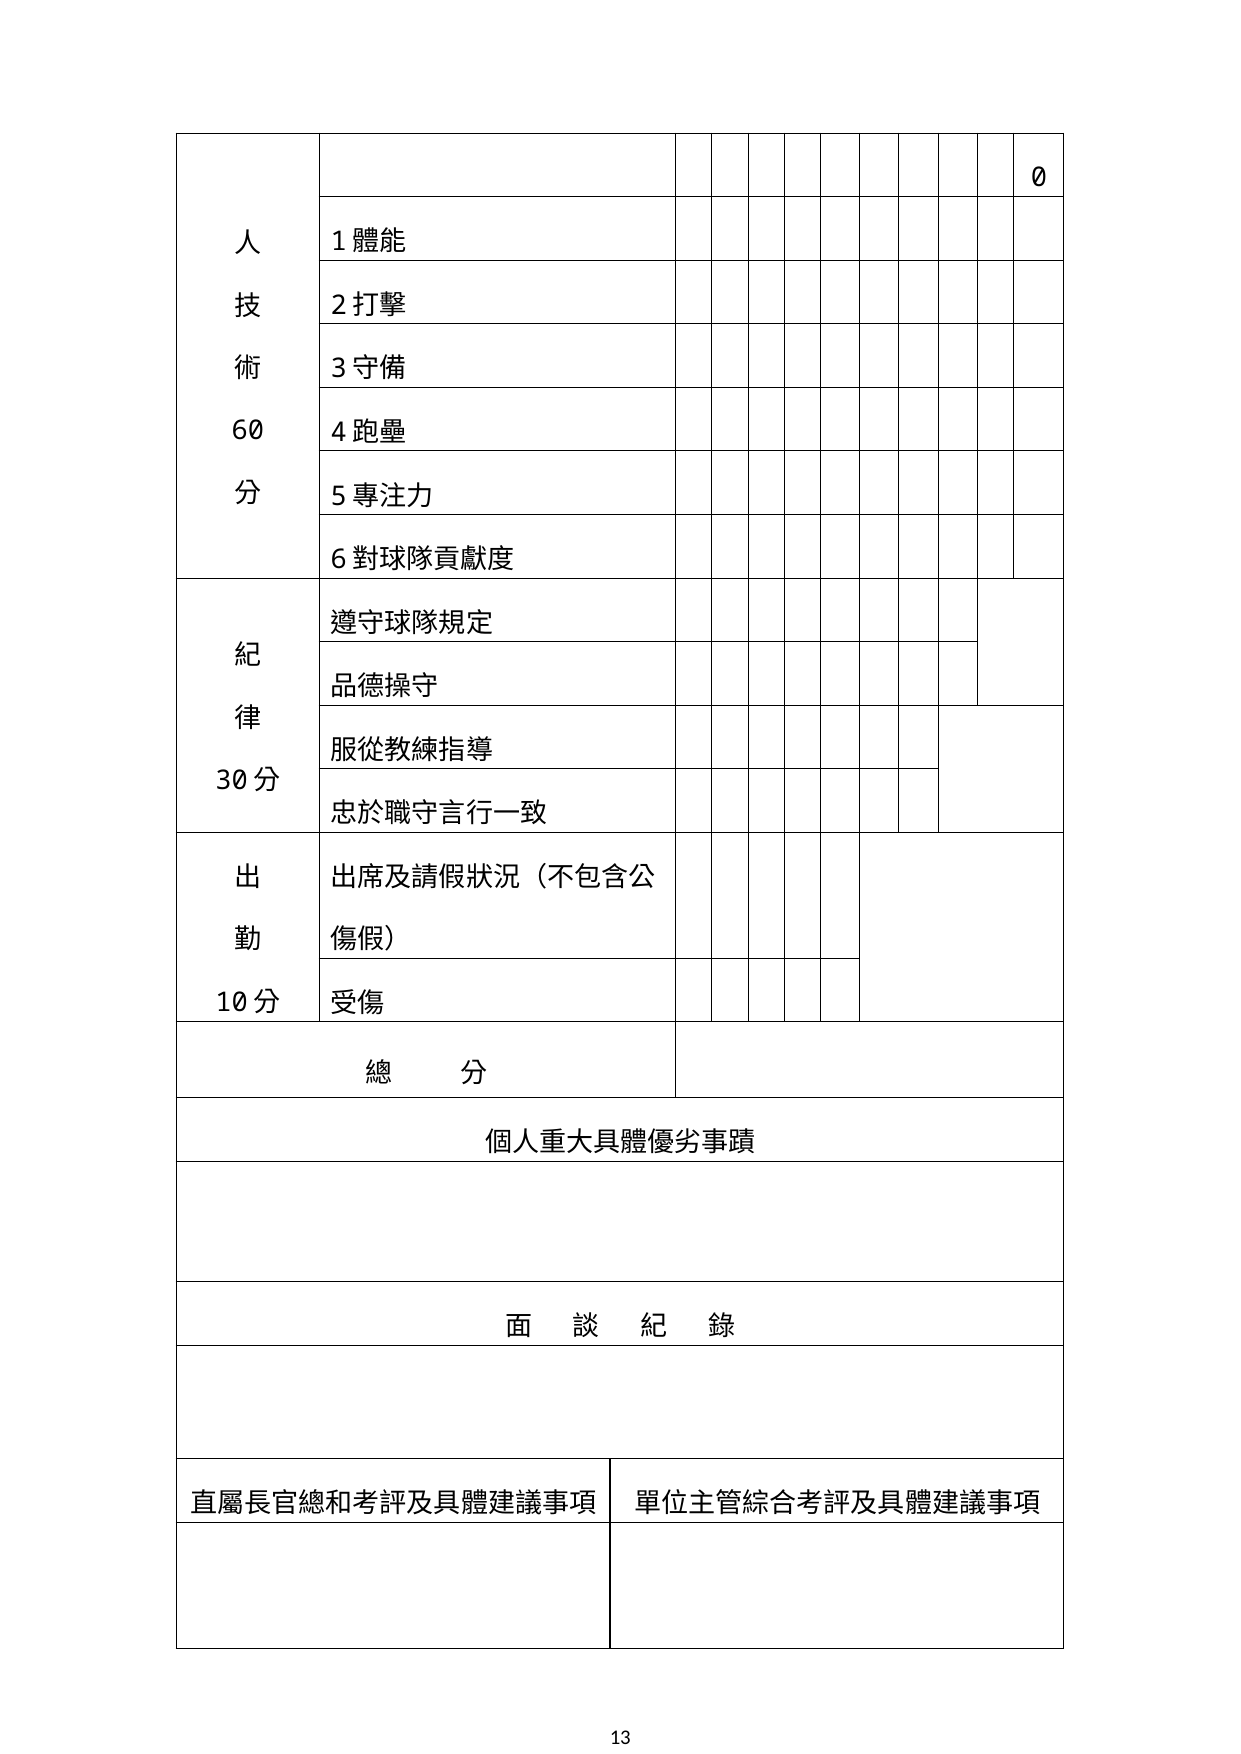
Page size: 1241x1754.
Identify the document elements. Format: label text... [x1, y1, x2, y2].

table_cell [749, 706, 784, 768]
table_cell [899, 451, 938, 514]
table_cell [676, 324, 711, 387]
table_cell [899, 197, 938, 260]
table_cell [749, 833, 784, 958]
table_cell [712, 324, 748, 387]
table_cell [712, 388, 748, 450]
table_cell [939, 515, 977, 577]
table_cell [712, 833, 748, 958]
table_cell [860, 769, 898, 832]
table_cell [899, 706, 938, 768]
table_cell [1014, 515, 1063, 577]
table_cell [821, 388, 859, 450]
table_cell [676, 706, 711, 768]
table_cell 忠於職守言行一致 [320, 769, 675, 832]
table_cell [821, 197, 859, 260]
table_cell [821, 134, 859, 196]
table_cell [749, 642, 784, 704]
table_cell [939, 706, 1063, 832]
table_cell [676, 197, 711, 260]
table_cell [676, 388, 711, 450]
table_cell [785, 134, 820, 196]
table_cell [978, 515, 1013, 577]
table_cell [785, 642, 820, 704]
table_cell [785, 959, 820, 1021]
table_cell [676, 642, 711, 704]
table_cell [785, 515, 820, 577]
table_cell [939, 451, 977, 514]
table_cell [860, 197, 898, 260]
table_cell 總 分 [177, 1022, 675, 1097]
table_cell [177, 1346, 1063, 1458]
table_cell [899, 642, 938, 704]
table_cell [676, 1022, 1063, 1097]
table_cell [676, 833, 711, 958]
table_cell [676, 261, 711, 323]
table_cell [821, 833, 859, 958]
table_cell [939, 197, 977, 260]
table_cell [978, 134, 1013, 196]
table_cell [1014, 388, 1063, 450]
table_cell [712, 959, 748, 1021]
table_cell [978, 197, 1013, 260]
table_cell [1014, 324, 1063, 387]
table_cell [939, 261, 977, 323]
table_cell [785, 261, 820, 323]
table_cell [939, 579, 977, 641]
table_cell 4跑壘 [320, 388, 675, 450]
table_cell [749, 388, 784, 450]
table_cell 5專注力 [320, 451, 675, 514]
table_cell [939, 642, 977, 704]
table_cell [712, 451, 748, 514]
table_cell [1014, 451, 1063, 514]
table_cell [860, 833, 1063, 1021]
table_cell [939, 134, 977, 196]
table_cell 品德操守 [320, 642, 675, 704]
table_cell [785, 769, 820, 832]
table_cell [899, 261, 938, 323]
table_cell [1014, 197, 1063, 260]
table_cell 個人重大具體優劣事蹟 [177, 1098, 1063, 1161]
table_cell [785, 451, 820, 514]
table_cell 0 [1014, 134, 1063, 196]
table_cell [978, 261, 1013, 323]
table_cell 3守備 [320, 324, 675, 387]
table_cell [712, 134, 748, 196]
table_cell [978, 388, 1013, 450]
table_cell [821, 261, 859, 323]
table_cell [676, 515, 711, 577]
table_cell [860, 388, 898, 450]
table_cell [860, 579, 898, 641]
table_cell [749, 261, 784, 323]
table_cell [749, 579, 784, 641]
table_cell 面 談 紀 錄 [177, 1282, 1063, 1344]
table_cell [821, 642, 859, 704]
table_cell 遵守球隊規定 [320, 579, 675, 641]
table_cell [712, 642, 748, 704]
table_cell [899, 324, 938, 387]
table_cell 2打擊 [320, 261, 675, 323]
table_cell 出 勤 10分 [177, 833, 319, 1021]
table_cell [712, 769, 748, 832]
table_cell [749, 134, 784, 196]
table_cell [177, 1162, 1063, 1281]
table_cell 人 技 術 60 分 [177, 134, 319, 577]
table_cell [749, 197, 784, 260]
table_cell 1體能 [320, 197, 675, 260]
table_cell [899, 515, 938, 577]
table_cell 6對球隊貢獻度 [320, 515, 675, 577]
table_cell [177, 1523, 609, 1648]
table_cell [821, 515, 859, 577]
table_cell [676, 959, 711, 1021]
table_cell [821, 451, 859, 514]
table_cell [676, 451, 711, 514]
table_cell [860, 515, 898, 577]
table_cell [821, 769, 859, 832]
table_cell [860, 324, 898, 387]
table_cell [978, 324, 1013, 387]
table_cell 受傷 [320, 959, 675, 1021]
table_cell [899, 388, 938, 450]
table_cell [749, 324, 784, 387]
table_cell [712, 515, 748, 577]
table_cell [785, 388, 820, 450]
table_cell 出席及請假狀況（不包含公傷假） [320, 833, 675, 958]
table_cell [860, 706, 898, 768]
table_cell [676, 579, 711, 641]
table_cell 直屬長官總和考評及具體建議事項 [177, 1459, 609, 1522]
table_cell [676, 769, 711, 832]
table_cell [712, 706, 748, 768]
table_cell [785, 197, 820, 260]
table_cell [1014, 261, 1063, 323]
table_cell [785, 706, 820, 768]
table_cell [785, 324, 820, 387]
table_cell [821, 706, 859, 768]
table_cell [899, 769, 938, 832]
table_cell [939, 388, 977, 450]
table_cell [749, 451, 784, 514]
table_cell 紀 律 30分 [177, 579, 319, 832]
table_cell 服從教練指導 [320, 706, 675, 768]
table_cell [611, 1523, 1063, 1648]
table_cell [749, 515, 784, 577]
table_cell [860, 134, 898, 196]
table_cell [899, 579, 938, 641]
table_cell [860, 642, 898, 704]
table_cell [749, 769, 784, 832]
table_cell [821, 324, 859, 387]
table_cell [676, 134, 711, 196]
table_cell [978, 451, 1013, 514]
table_cell [978, 579, 1063, 704]
table_cell [860, 451, 898, 514]
table_cell [749, 959, 784, 1021]
table_cell [939, 324, 977, 387]
table_cell [712, 579, 748, 641]
table_cell [860, 261, 898, 323]
table_cell [320, 134, 675, 196]
table_cell [785, 579, 820, 641]
table_cell [821, 579, 859, 641]
table_cell 單位主管綜合考評及具體建議事項 [611, 1459, 1063, 1522]
table_cell [712, 197, 748, 260]
table_cell [899, 134, 938, 196]
table_cell [821, 959, 859, 1021]
table_cell [785, 833, 820, 958]
table_cell [712, 261, 748, 323]
